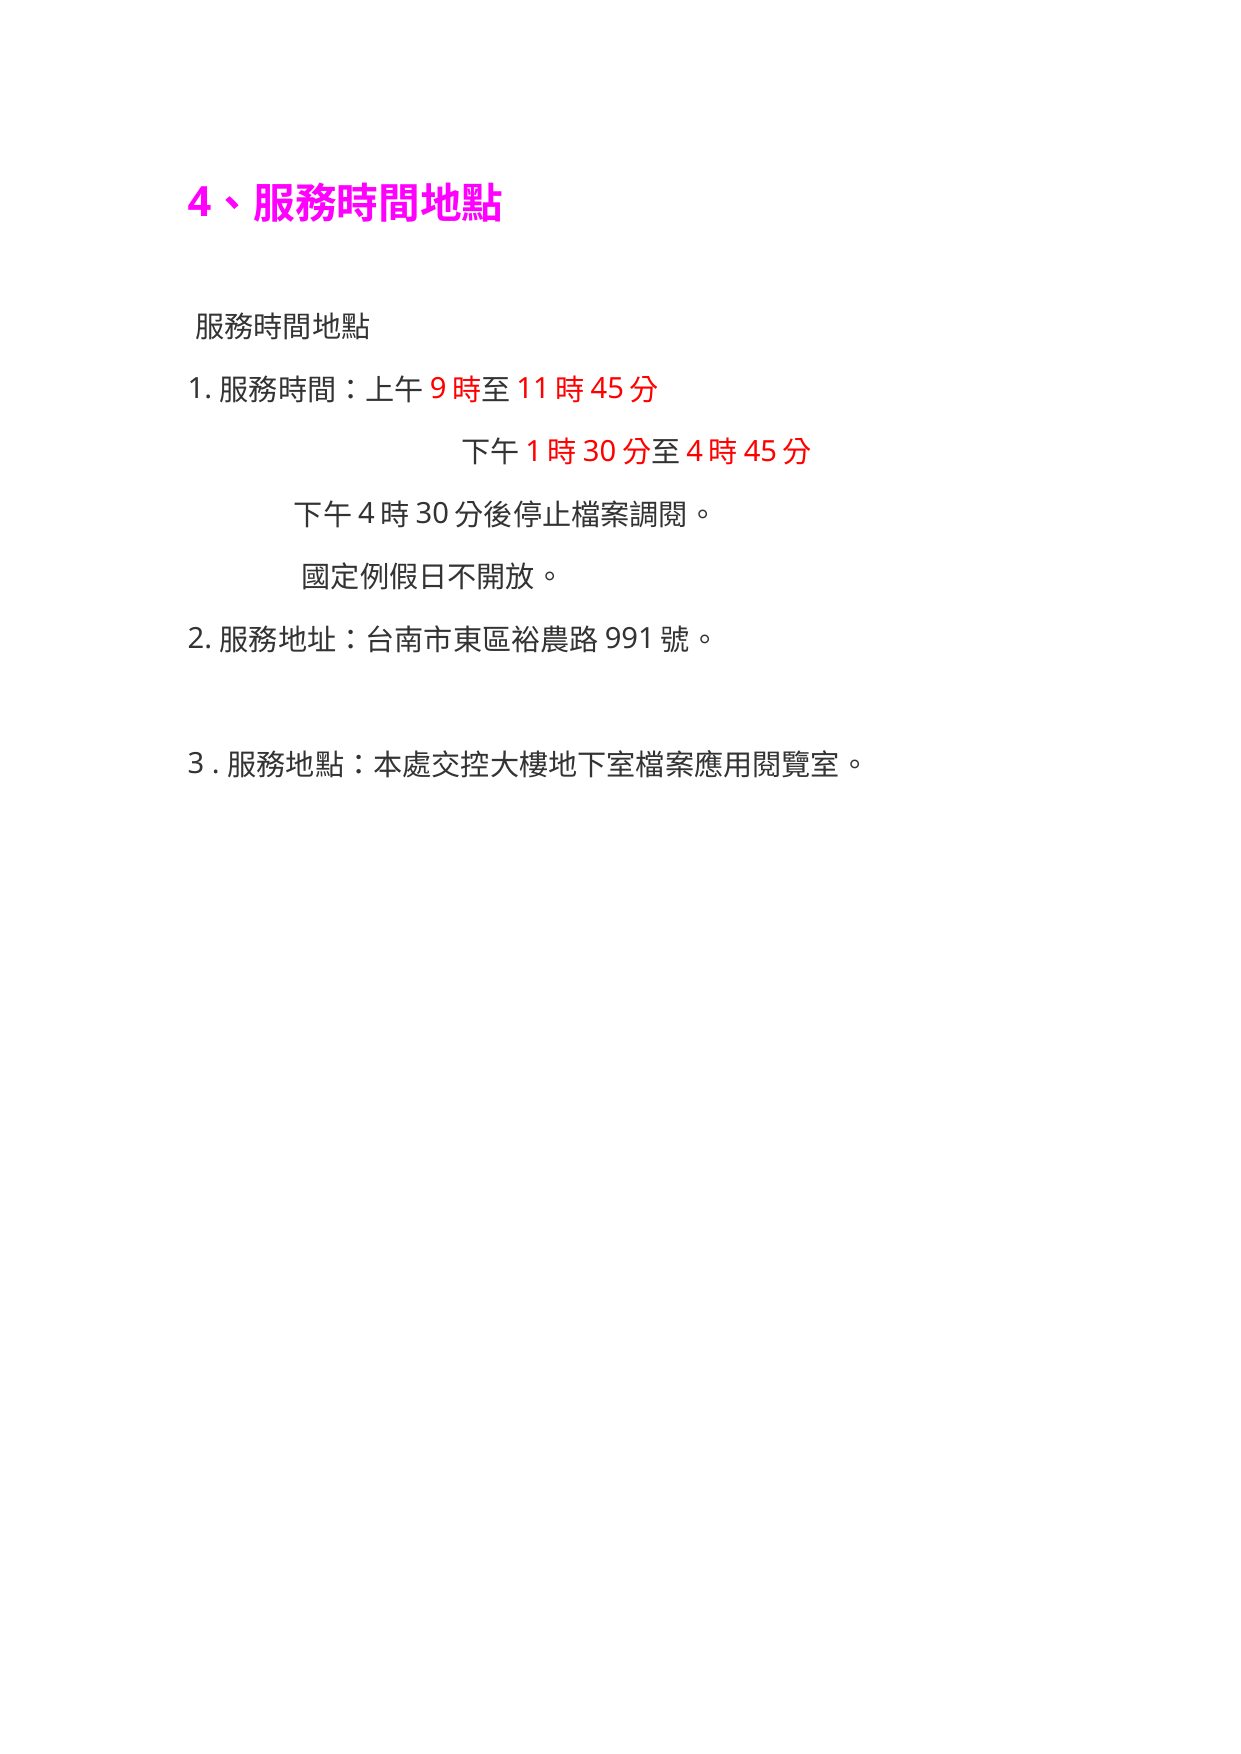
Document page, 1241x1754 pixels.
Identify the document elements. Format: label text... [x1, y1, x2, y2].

text 服務時間地點 1. 服務時間：上午9時至11時45分 下午1時30分至4時45分 下午4時30分後停止檔案調閱。 國定例假日不開放。 2. 服務地址：台南市東區裕農路991號。 [187, 283, 1053, 658]
text 4、服務時間地點 [187, 158, 1053, 221]
text 3 . 服務地點：本處交控大樓地下室檔案應用閱覽室。 [187, 721, 1053, 783]
